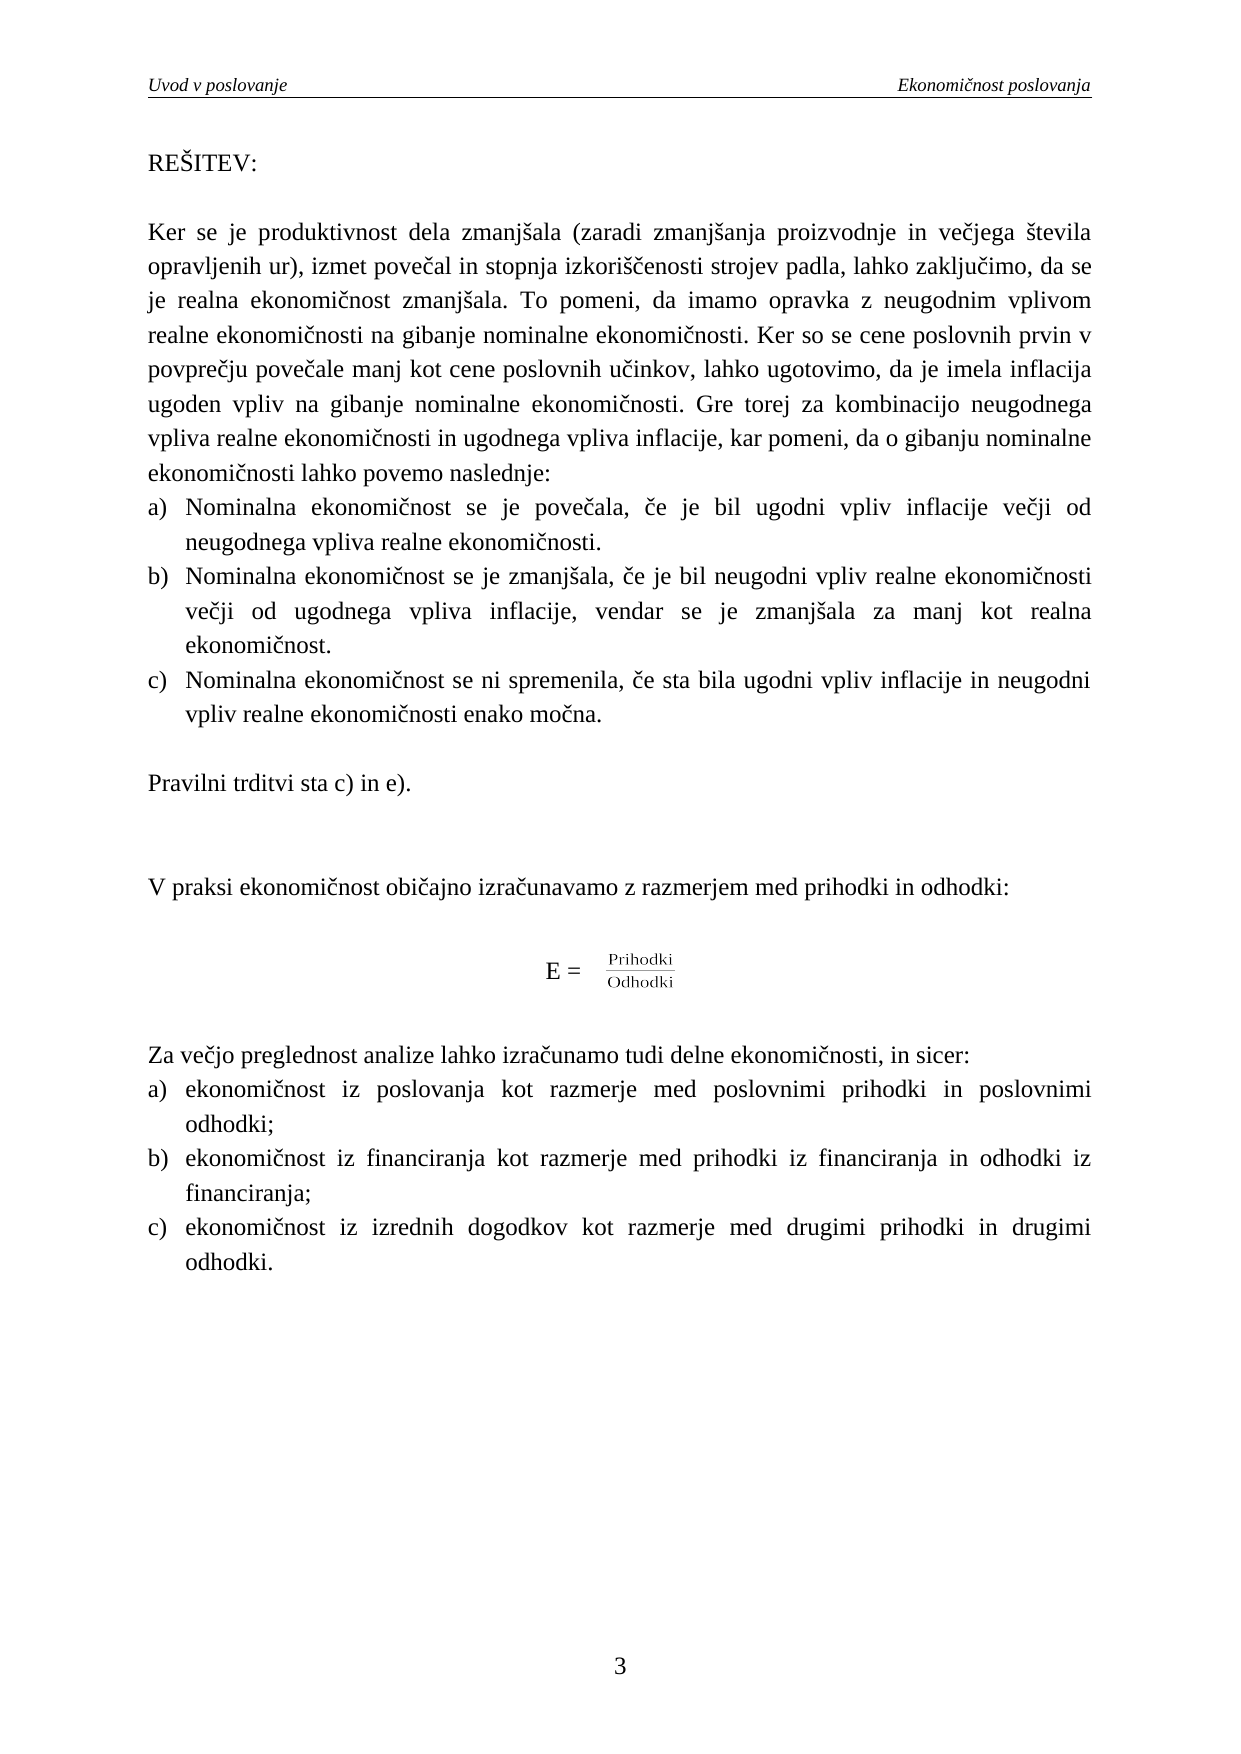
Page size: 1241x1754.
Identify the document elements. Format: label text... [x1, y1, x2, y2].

text V praksi ekonomičnost običajno izračunavamo z razmerjem med prihodki in odhodki: [148, 872, 1092, 901]
text Ker se je produktivnost dela zmanjšala (zaradi zmanjšanja proizvodnje in večjega števila opravljenih ur), izmet povečal in stopnja izkoriščenosti strojev padla, lahko zaključimo, da se je realna ekonomičnost zmanjšala. To pomeni, da imamo opravka z neugodnim vplivom realne ekonomičnosti na gibanje nominalne ekonomičnosti. Ker so se cene poslovnih prvin v povprečju povečale manj kot cene poslovnih učinkov, lahko ugotovimo, da je imela inflacija ugoden vpliv na gibanje nominalne ekonomičnosti. Gre torej za kombinacijo neugodnega vpliva realne ekonomičnosti in ugodnega vpliva inflacije, kar pomeni, da o gibanju nominalne ekonomičnosti lahko povemo naslednje: [148, 217, 1092, 487]
list ekonomičnost iz financiranja kot razmerje med prihodki iz financiranja in odhodki iz financiranja; [148, 1143, 1092, 1207]
list Nominalna ekonomičnost se je zmanjšala, če je bil neugodni vpliv realne ekonomičnosti večji od ugodnega vpliva inflacije, vendar se je zmanjšala za manj kot realna ekonomičnost. [148, 561, 1092, 659]
text Za večjo preglednost analize lahko izračunamo tudi delne ekonomičnosti, in sicer: [148, 1040, 1092, 1069]
list Nominalna ekonomičnost se je povečala, če je bil ugodni vpliv inflacije večji od neugodnega vpliva realne ekonomičnosti. [148, 492, 1092, 556]
list Nominalna ekonomičnost se ni spremenila, če sta bila ugodni vpliv inflacije in neugodni vpliv realne ekonomičnosti enako močna. [148, 665, 1092, 728]
text E = [148, 941, 1092, 1000]
text REŠITEV: [148, 148, 1092, 176]
list ekonomičnost iz poslovanja kot razmerje med poslovnimi prihodki in poslovnimi odhodki; [148, 1074, 1092, 1138]
text Pravilni trditvi sta c) in e). [148, 768, 1092, 797]
list ekonomičnost iz izrednih dogodkov kot razmerje med drugimi prihodki in drugimi odhodki. [148, 1212, 1092, 1276]
